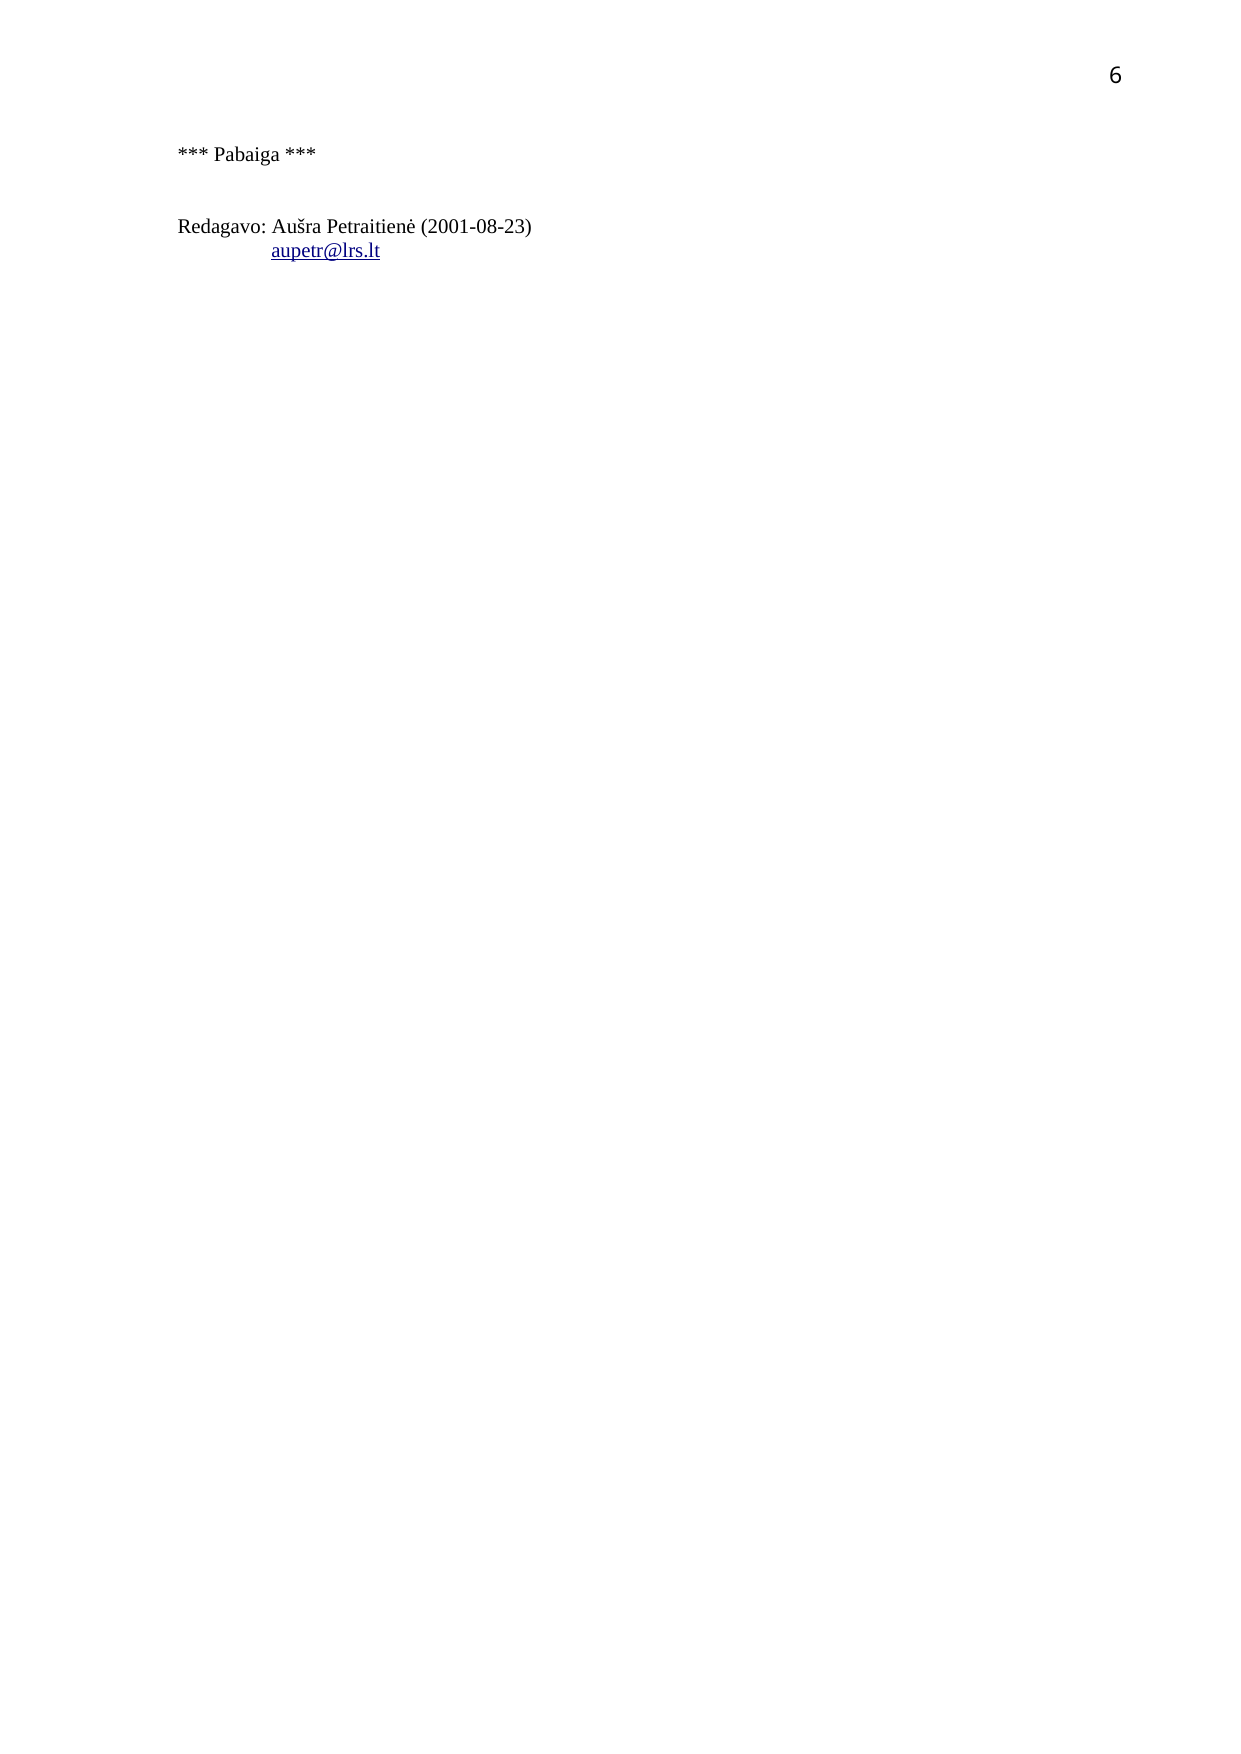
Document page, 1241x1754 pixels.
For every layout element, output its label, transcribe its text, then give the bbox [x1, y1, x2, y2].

text *** Pabaiga *** [177, 142, 1122, 166]
text aupetr@lrs.lt [177, 238, 1122, 262]
text Redagavo: Aušra Petraitienė (2001-08-23) [177, 214, 1122, 238]
